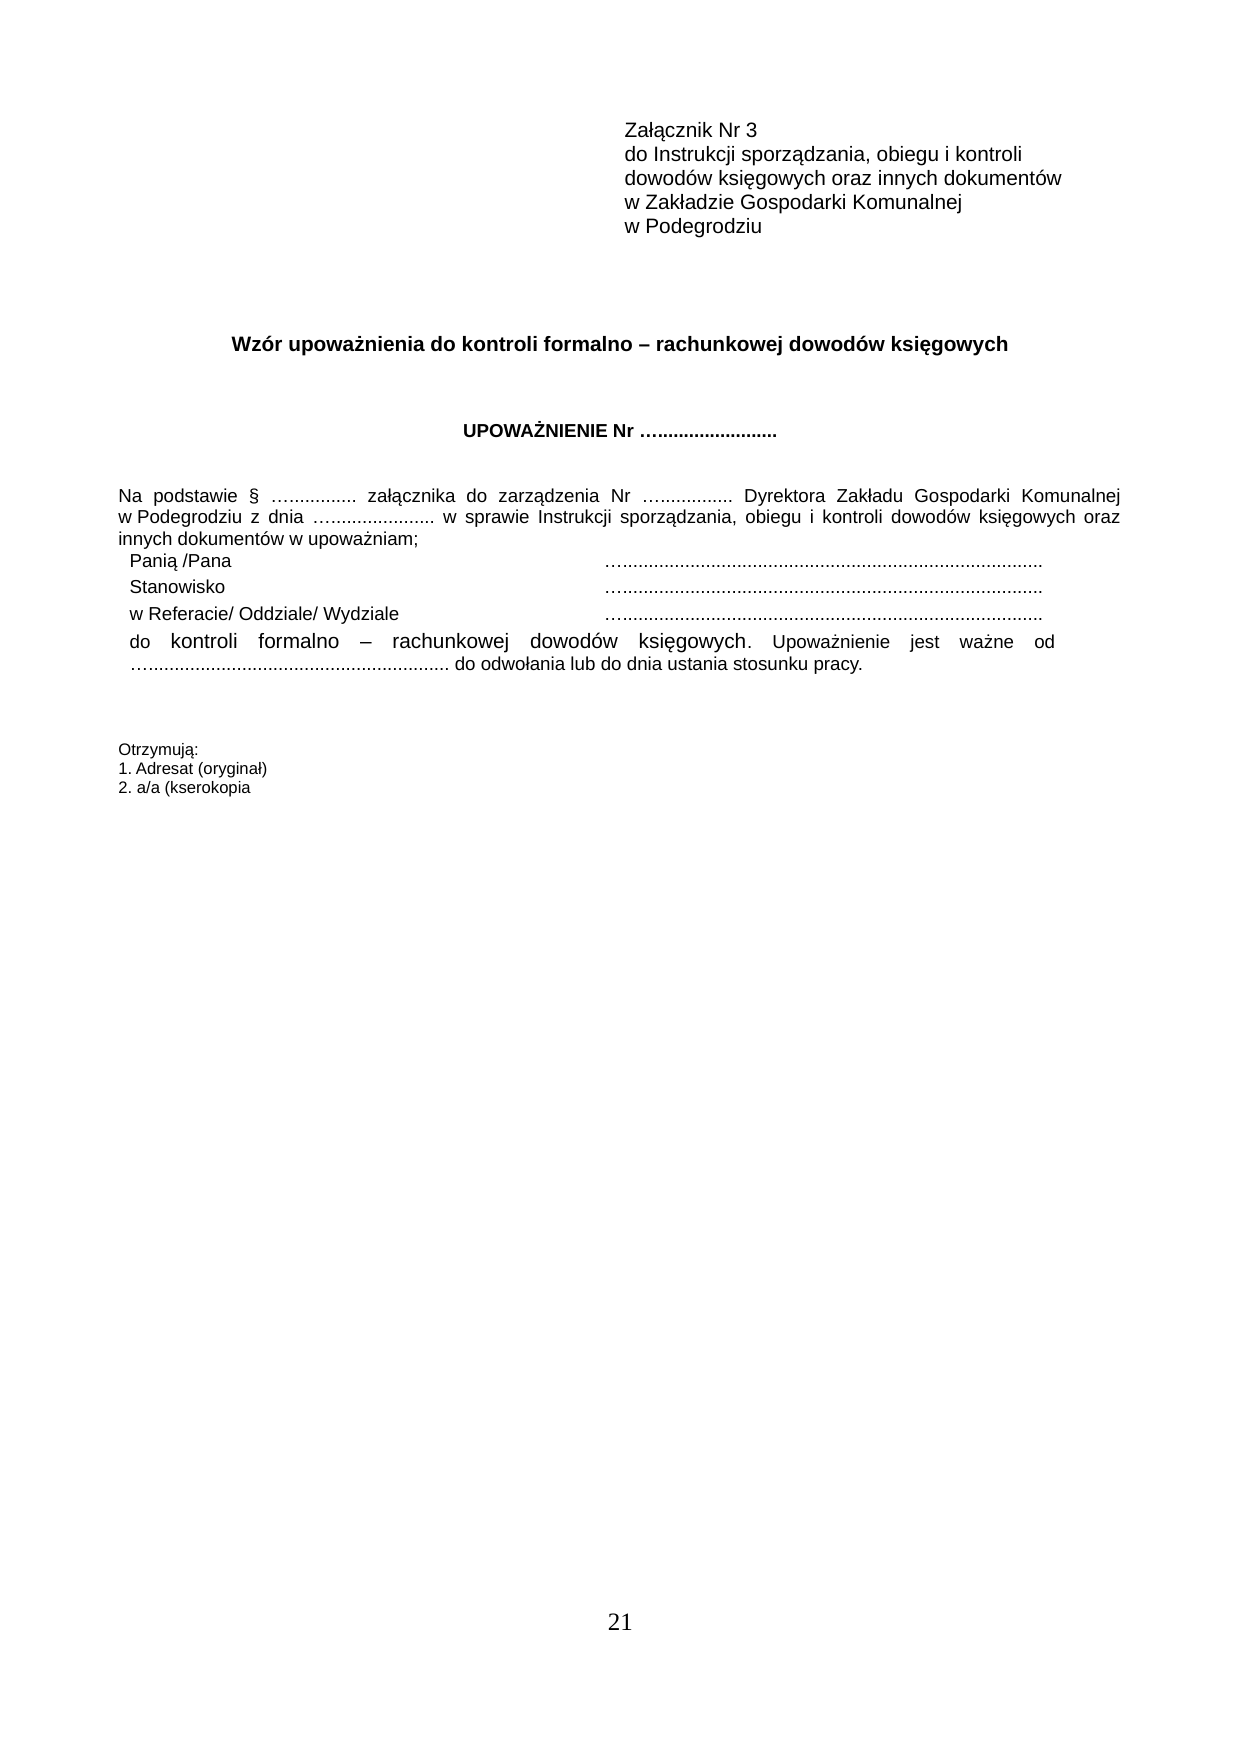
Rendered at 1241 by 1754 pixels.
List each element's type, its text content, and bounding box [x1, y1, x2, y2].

text UPOWAŻNIENIE Nr …....................... [118, 420, 1122, 442]
text w Podegrodziu [118, 214, 1122, 238]
text Załącznik Nr 3 [118, 118, 1122, 142]
text Otrzymują: [118, 739, 1122, 758]
text do Instrukcji sporządzania, obiegu i kontroli [118, 142, 1122, 166]
table_cell Stanowisko [118, 576, 592, 602]
text dowodów księgowych oraz innych dokumentów [118, 166, 1122, 190]
text 1. Adresat (oryginał) [118, 758, 1122, 778]
text w Zakładzie Gospodarki Komunalnej [118, 190, 1122, 214]
table_cell …................................................................................. [592, 576, 1066, 602]
table_cell w Referacie/ Oddziale/ Wydziale [118, 603, 592, 629]
text 2. a/a (kserokopia [118, 778, 1122, 797]
table_header Panią /Pana [118, 549, 592, 576]
table_cell …................................................................................. [592, 603, 1066, 629]
text Wzór upoważnienia do kontroli formalno – rachunkowej dowodów księgowych [118, 331, 1122, 355]
table_cell do kontroli formalno – rachunkowej dowodów księgowych. Upoważnienie jest ważne od ….......................................................... do odwołania lub do dnia ustania stosunku pracy. [118, 629, 1066, 696]
text Na podstawie § …............. załącznika do zarządzenia Nr ….............. Dyrektora Zakładu Gospodarki Komunalnej w Podegrodziu z dnia ….................... w sprawie Instrukcji sporządzania, obiegu i kontroli dowodów księgowych oraz innych dokumentów w upoważniam; [118, 485, 1122, 549]
table_header …................................................................................. [592, 549, 1066, 576]
